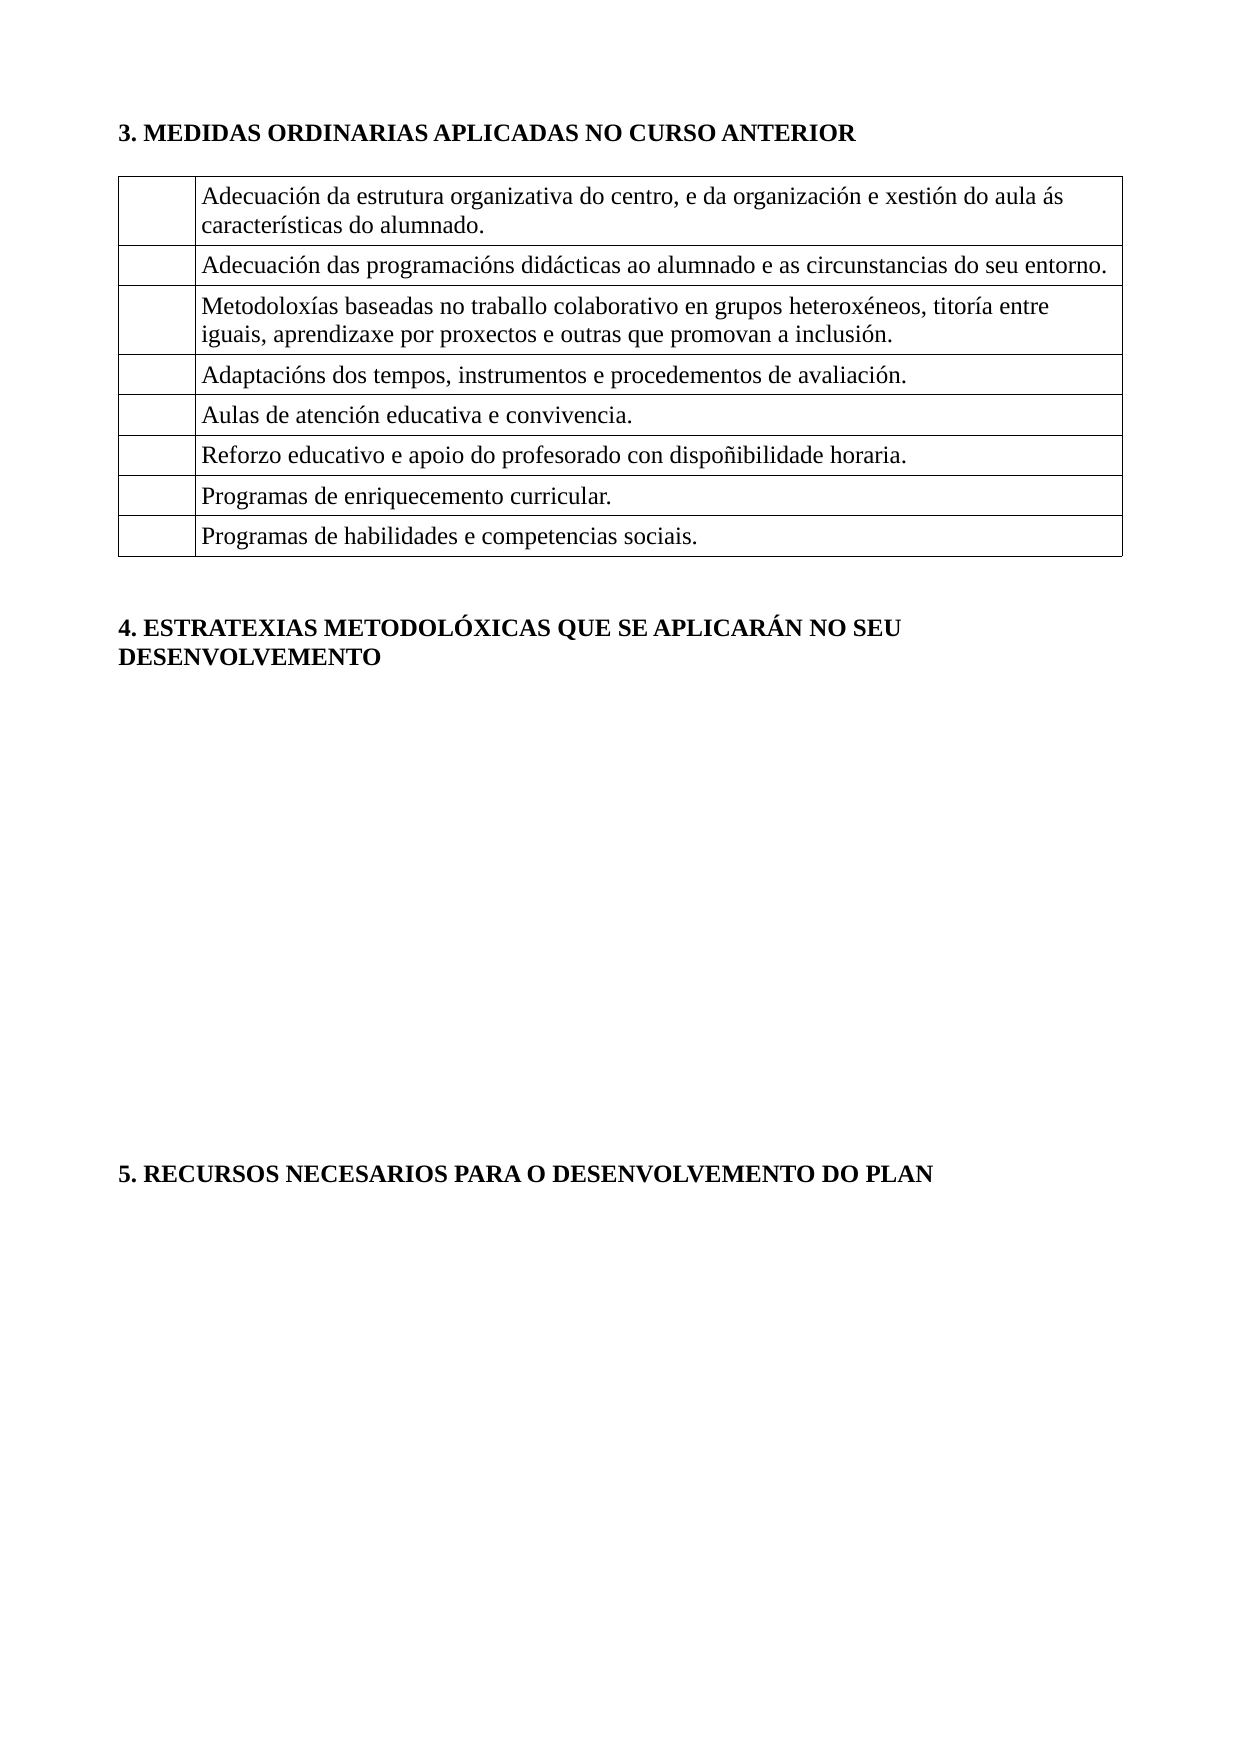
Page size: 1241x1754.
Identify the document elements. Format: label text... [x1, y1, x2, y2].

text 5. RECURSOS NECESARIOS PARA O DESENVOLVEMENTO DO PLAN [118, 1159, 1122, 1188]
table_cell Programas de habilidades e competencias sociais. [196, 516, 1122, 556]
table_header [119, 177, 195, 245]
table_cell [119, 395, 195, 435]
table_cell Adaptacións dos tempos, instrumentos e procedementos de avaliación. [196, 355, 1122, 394]
table_cell [119, 355, 195, 394]
table_cell Metodoloxías baseadas no traballo colaborativo en grupos heteroxéneos, titoría entre iguais, aprendizaxe por proxectos e outras que promovan a inclusión. [196, 286, 1122, 354]
table_cell Aulas de atención educativa e convivencia. [196, 395, 1122, 435]
table_cell [119, 476, 195, 515]
table_cell Adecuación das programacións didácticas ao alumnado e as circunstancias do seu entorno. [196, 246, 1122, 285]
table_header Adecuación da estrutura organizativa do centro, e da organización e xestión do aula ás características do alumnado. [196, 177, 1122, 245]
table_cell [119, 246, 195, 285]
table_cell Programas de enriquecemento curricular. [196, 476, 1122, 515]
text 3. MEDIDAS ORDINARIAS APLICADAS NO CURSO ANTERIOR [118, 118, 1122, 147]
table_cell [119, 436, 195, 475]
table_cell Reforzo educativo e apoio do profesorado con dispoñibilidade horaria. [196, 436, 1122, 475]
table_cell [119, 286, 195, 354]
table_cell [119, 516, 195, 556]
text 4. ESTRATEXIAS METODOLÓXICAS QUE SE APLICARÁN NO SEU DESENVOLVEMENTO [118, 613, 1122, 671]
